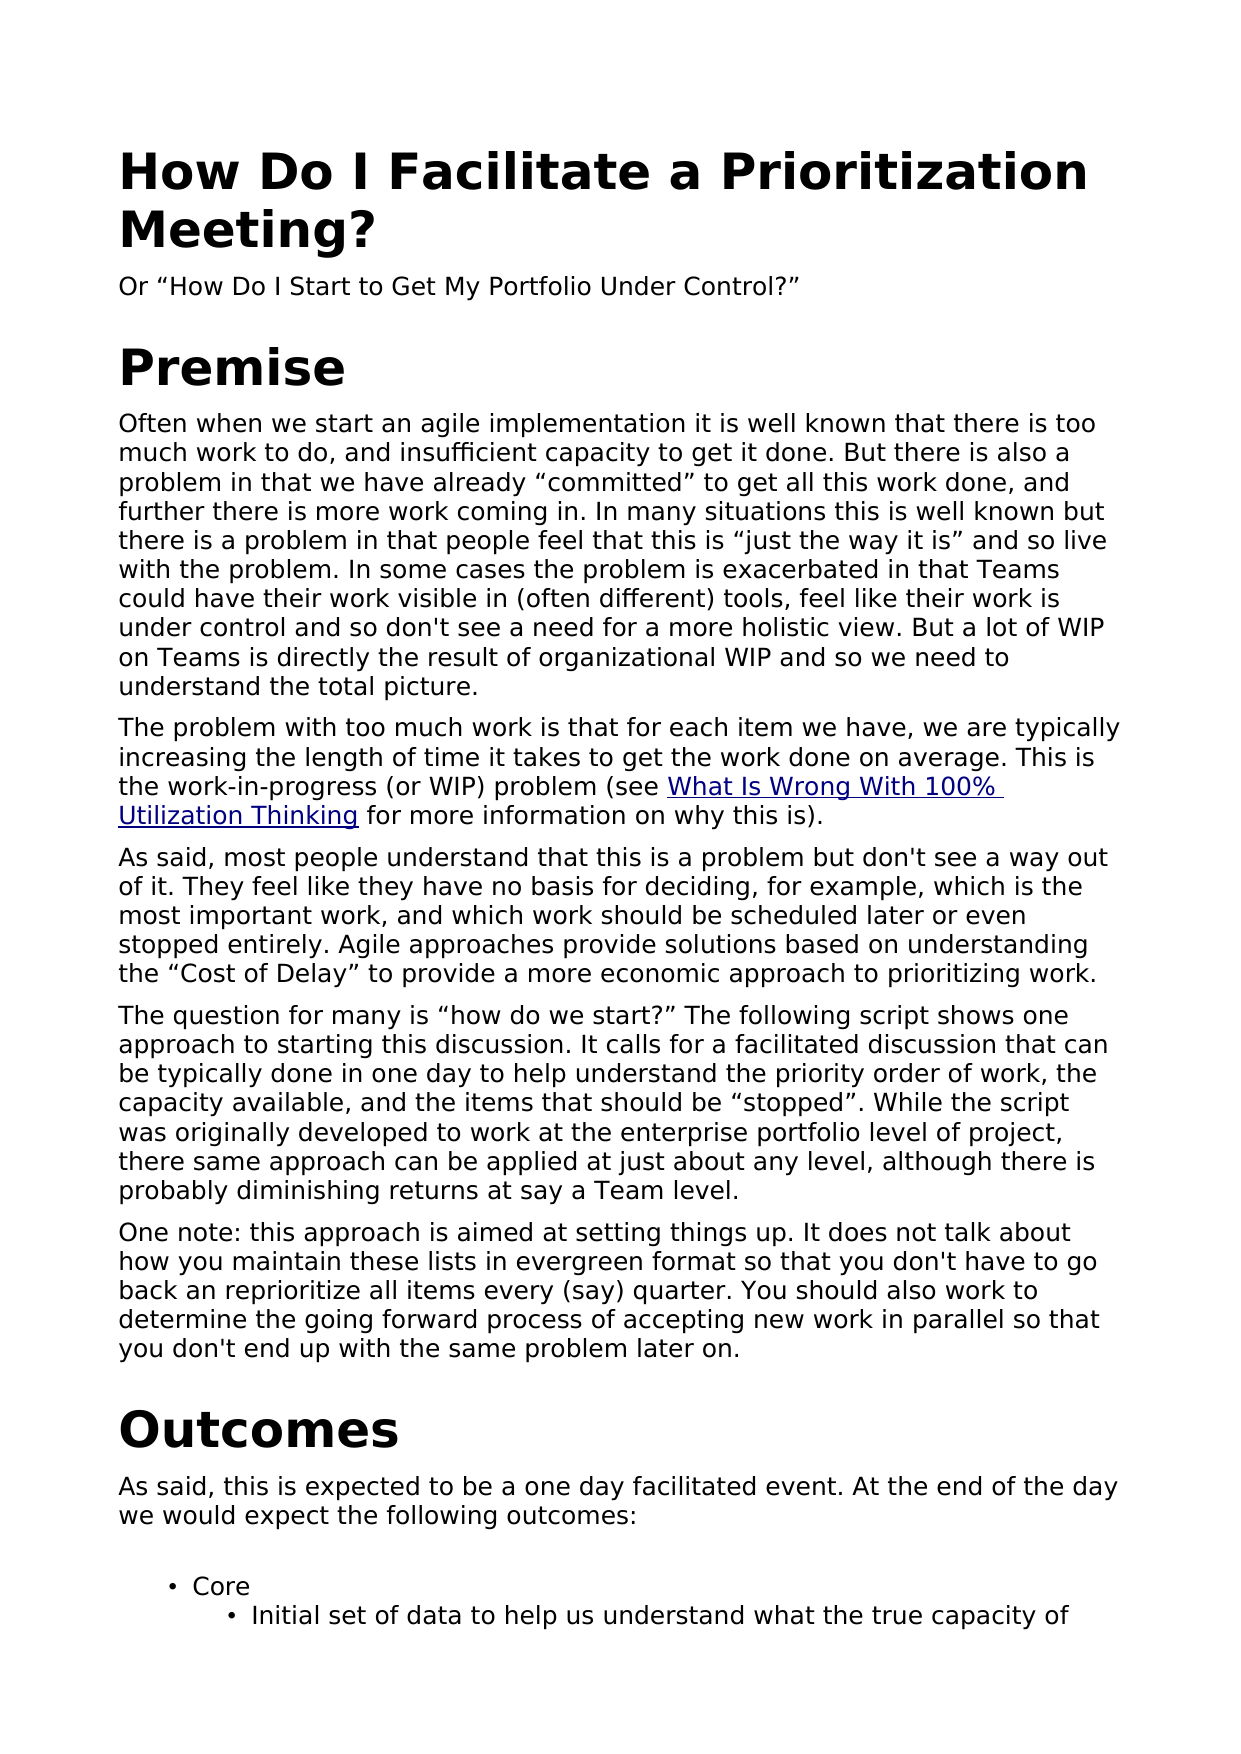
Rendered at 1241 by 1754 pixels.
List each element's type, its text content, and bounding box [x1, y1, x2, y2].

subtitle Outcomes [118, 1401, 1122, 1459]
list Initial set of data to help us understand what the true capacity of [236, 1601, 1122, 1631]
text As said, this is expected to be a one day facilitated event. At the end of the day we would expect the following outcomes: [118, 1472, 1122, 1530]
text The problem with too much work is that for each item we have, we are typically increasing the length of time it takes to get the work done on average. This is the work-in-progress (or WIP) problem (see What Is Wrong With 100% Utilization Thinking for more information on why this is). [118, 714, 1122, 830]
subtitle How Do I Facilitate a Prioritization Meeting? [118, 143, 1122, 259]
text One note: this approach is aimed at setting things up. It does not talk about how you maintain these lists in evergreen format so that you don't have to go back an reprioritize all items every (say) quarter. You should also work to determine the going forward process of accepting new work in parallel so that you don't end up with the same problem later on. [118, 1218, 1122, 1364]
subtitle Premise [118, 339, 1122, 397]
text Or “How Do I Start to Get My Portfolio Under Control?” [118, 272, 1122, 301]
text As said, most people understand that this is a problem but don't see a way out of it. They feel like they have no basis for deciding, for example, which is the most important work, and which work should be scheduled later or even stopped entirely. Agile approaches provide solutions based on understanding the “Cost of Delay” to provide a more economic approach to prioritizing work. [118, 843, 1122, 989]
text Often when we start an agile implementation it is well known that there is too much work to do, and insufficient capacity to get it done. But there is also a problem in that we have already “committed” to get all this work done, and further there is more work coming in. In many situations this is well known but there is a problem in that people feel that this is “just the way it is” and so live with the problem. In some cases the problem is exacerbated in that Teams could have their work visible in (often different) tools, feel like their work is under control and so don't see a need for a more holistic view. But a lot of WIP on Teams is directly the result of organizational WIP and so we need to understand the total picture. [118, 409, 1122, 701]
list Core [177, 1572, 1122, 1601]
text The question for many is “how do we start?” The following script shows one approach to starting this discussion. It calls for a facilitated discussion that can be typically done in one day to help understand the priority order of work, the capacity available, and the items that should be “stopped”. While the script was originally developed to work at the enterprise portfolio level of project, there same approach can be applied at just about any level, although there is probably diminishing returns at say a Team level. [118, 1001, 1122, 1205]
